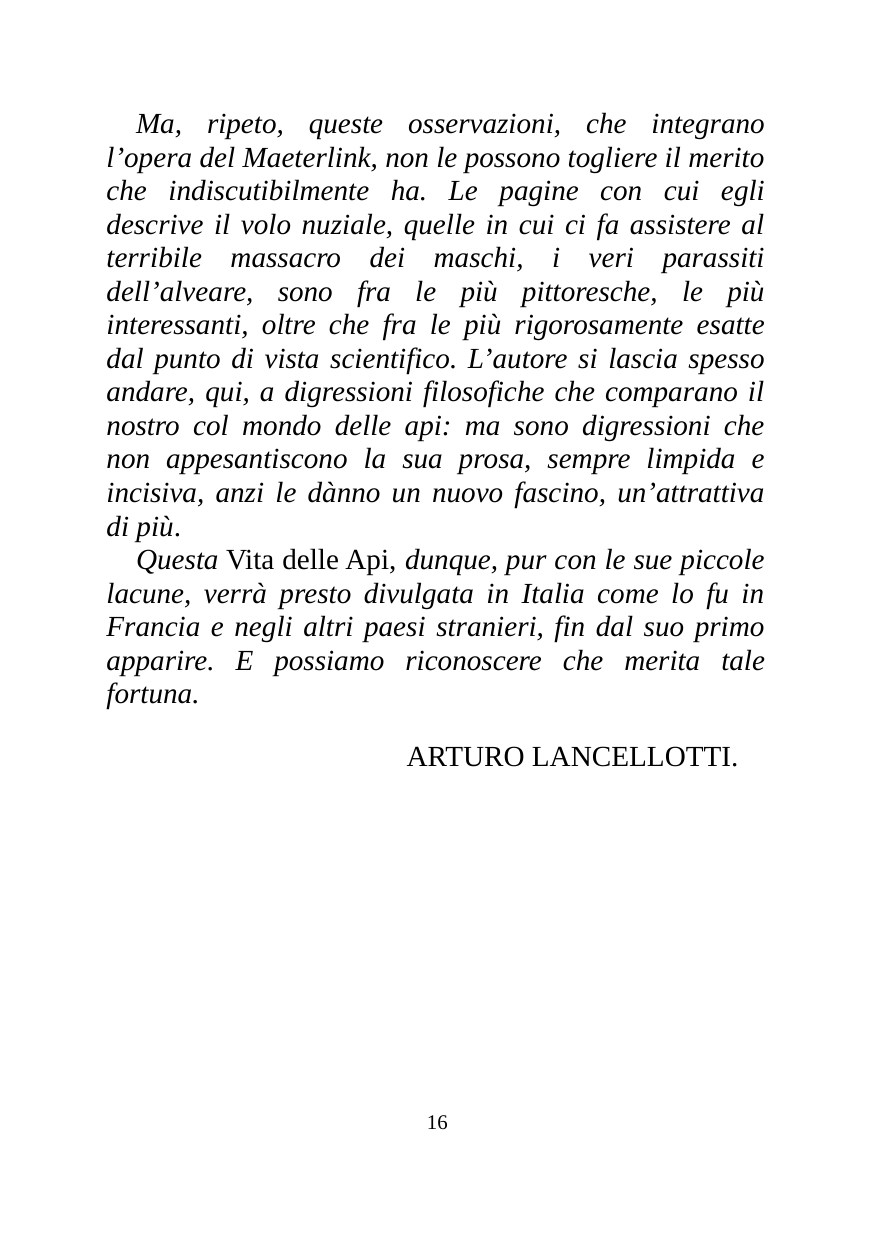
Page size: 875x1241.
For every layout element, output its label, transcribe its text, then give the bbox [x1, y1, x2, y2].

text ARTURO LANCELLOTTI. [106, 739, 738, 773]
text Questa Vita delle Api, dunque, pur con le sue piccole lacune, verrà presto divulgata in Italia come lo fu in Francia e negli altri paesi stranieri, fin dal suo primo apparire. E possiamo riconoscere che merita tale fortuna. [106, 542, 768, 710]
text Ma, ripeto, queste osservazioni, che integrano l’opera del Maeterlink, non le possono togliere il merito che indiscutibilmente ha. Le pagine con cui egli descrive il volo nuziale, quelle in cui ci fa assistere al terribile massacro dei maschi, i veri parassiti dell’alveare, sono fra le più pittoresche, le più interessanti, oltre che fra le più rigorosamente esatte dal punto di vista scientifico. L’autore si lascia spesso andare, qui, a digressioni filosofiche che comparano il nostro col mondo delle api: ma sono digressioni che non appesantiscono la sua prosa, sempre limpida e incisiva, anzi le dànno un nuovo fascino, un’attrattiva di più. [106, 106, 768, 542]
